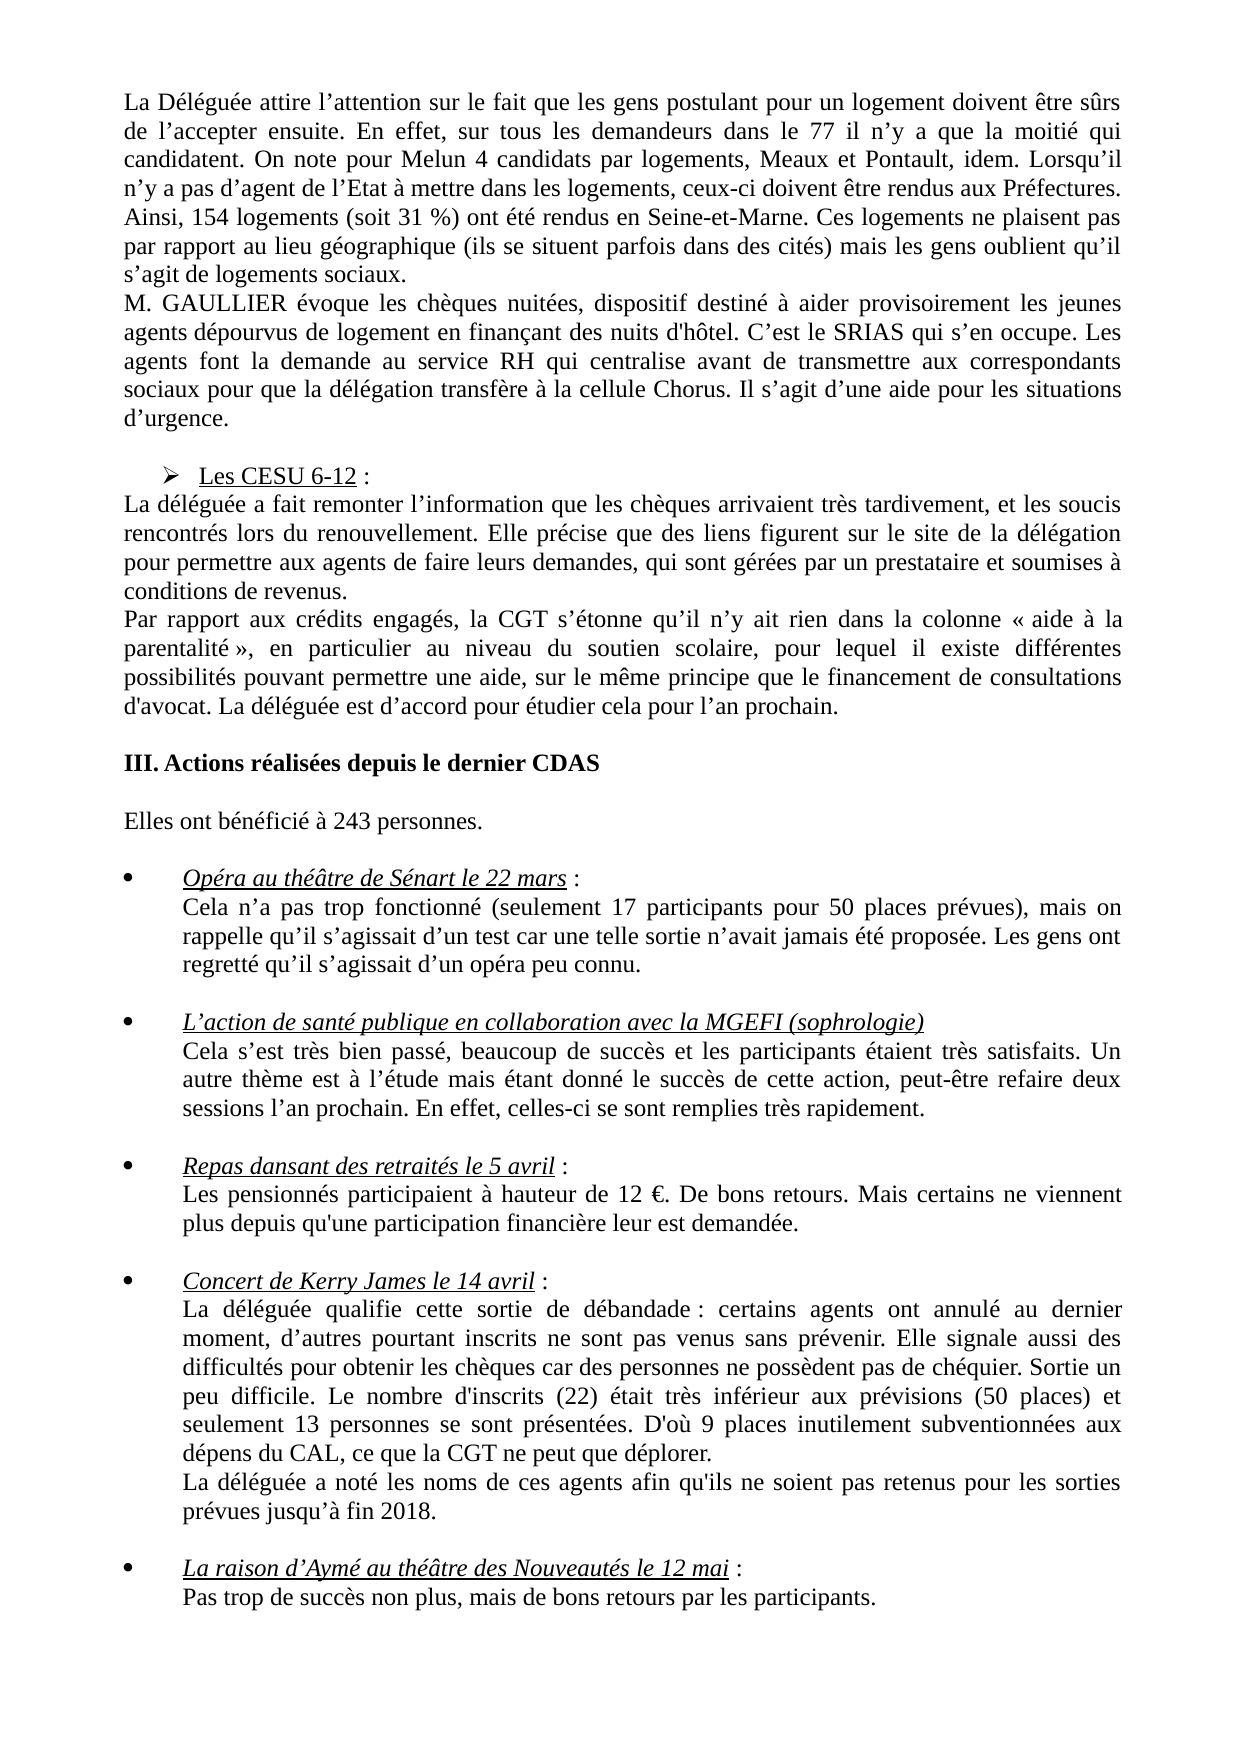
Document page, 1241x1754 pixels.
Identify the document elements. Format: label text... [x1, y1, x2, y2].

list La raison d’Aymé au théâtre des Nouveautés le 12 mai : [123, 1553, 1123, 1582]
text Elles ont bénéficié à 243 personnes. [123, 806, 1123, 834]
text Pas trop de succès non plus, mais de bons retours par les participants. [182, 1582, 1123, 1611]
text M. GAULLIER évoque les chèques nuitées, dispositif destiné à aider provisoirement les jeunes agents dépourvus de logement en finançant des nuits d'hôtel. C’est le SRIAS qui s’en occupe. Les agents font la demande au service RH qui centralise avant de transmettre aux correspondants sociaux pour que la délégation transfère à la cellule Chorus. Il s’agit d’une aide pour les situations d’urgence. [123, 288, 1123, 432]
list La déléguée a fait remonter l’information que les chèques arrivaient très tardivement, et les soucis rencontrés lors du renouvellement. Elle précise que des liens figurent sur le site de la délégation pour permettre aux agents de faire leurs demandes, qui sont gérées par un prestataire et soumises à conditions de revenus. [123, 489, 1123, 604]
list La Déléguée attire l’attention sur le fait que les gens postulant pour un logement doivent être sûrs de l’accepter ensuite. En effet, sur tous les demandeurs dans le 77 il n’y a que la moitié qui candidatent. On note pour Melun 4 candidats par logements, Meaux et Pontault, idem. Lorsqu’il n’y a pas d’agent de l’Etat à mettre dans les logements, ceux-ci doivent être rendus aux Préfectures. Ainsi, 154 logements (soit 31 %) ont été rendus en Seine-et-Marne. Ces logements ne plaisent pas par rapport au lieu géographique (ils se situent parfois dans des cités) mais les gens oublient qu’il s’agit de logements sociaux. [123, 87, 1123, 288]
text Cela n’a pas trop fonctionné (seulement 17 participants pour 50 places prévues), mais on rappelle qu’il s’agissait d’un test car une telle sortie n’avait jamais été proposée. Les gens ont regretté qu’il s’agissait d’un opéra peu connu. [182, 892, 1123, 978]
text Cela s’est très bien passé, beaucoup de succès et les participants étaient très satisfaits. Un autre thème est à l’étude mais étant donné le succès de cette action, peut-être refaire deux sessions l’an prochain. En effet, celles-ci se sont remplies très rapidement. [182, 1036, 1123, 1122]
text Les pensionnés participaient à hauteur de 12 €. De bons retours. Mais certains ne viennent plus depuis qu'une participation financière leur est demandée. [182, 1179, 1123, 1237]
list Repas dansant des retraités le 5 avril : [123, 1151, 1123, 1179]
list III. Actions réalisées depuis le dernier CDAS [123, 748, 1123, 777]
list Concert de Kerry James le 14 avril : [123, 1266, 1123, 1294]
list La déléguée qualifie cette sortie de débandade : certains agents ont annulé au dernier moment, d’autres pourtant inscrits ne sont pas venus sans prévenir. Elle signale aussi des difficultés pour obtenir les chèques car des personnes ne possèdent pas de chéquier. Sortie un peu difficile. Le nombre d'inscrits (22) était très inférieur aux prévisions (50 places) et seulement 13 personnes se sont présentées. D'où 9 places inutilement subventionnées aux dépens du CAL, ce que la CGT ne peut que déplorer. [182, 1294, 1123, 1467]
text Par rapport aux crédits engagés, la CGT s’étonne qu’il n’y ait rien dans la colonne « aide à la parentalité », en particulier au niveau du soutien scolaire, pour lequel il existe différentes possibilités pouvant permettre une aide, sur le même principe que le financement de consultations d'avocat. La déléguée est d’accord pour étudier cela pour l’an prochain. [123, 604, 1123, 719]
list La déléguée a noté les noms de ces agents afin qu'ils ne soient pas retenus pour les sorties prévues jusqu’à fin 2018. [182, 1467, 1123, 1524]
list Les CESU 6-12 : [161, 461, 1123, 489]
list Opéra au théâtre de Sénart le 22 mars : [123, 863, 1123, 892]
list L’action de santé publique en collaboration avec la MGEFI (sophrologie) [123, 1007, 1123, 1036]
